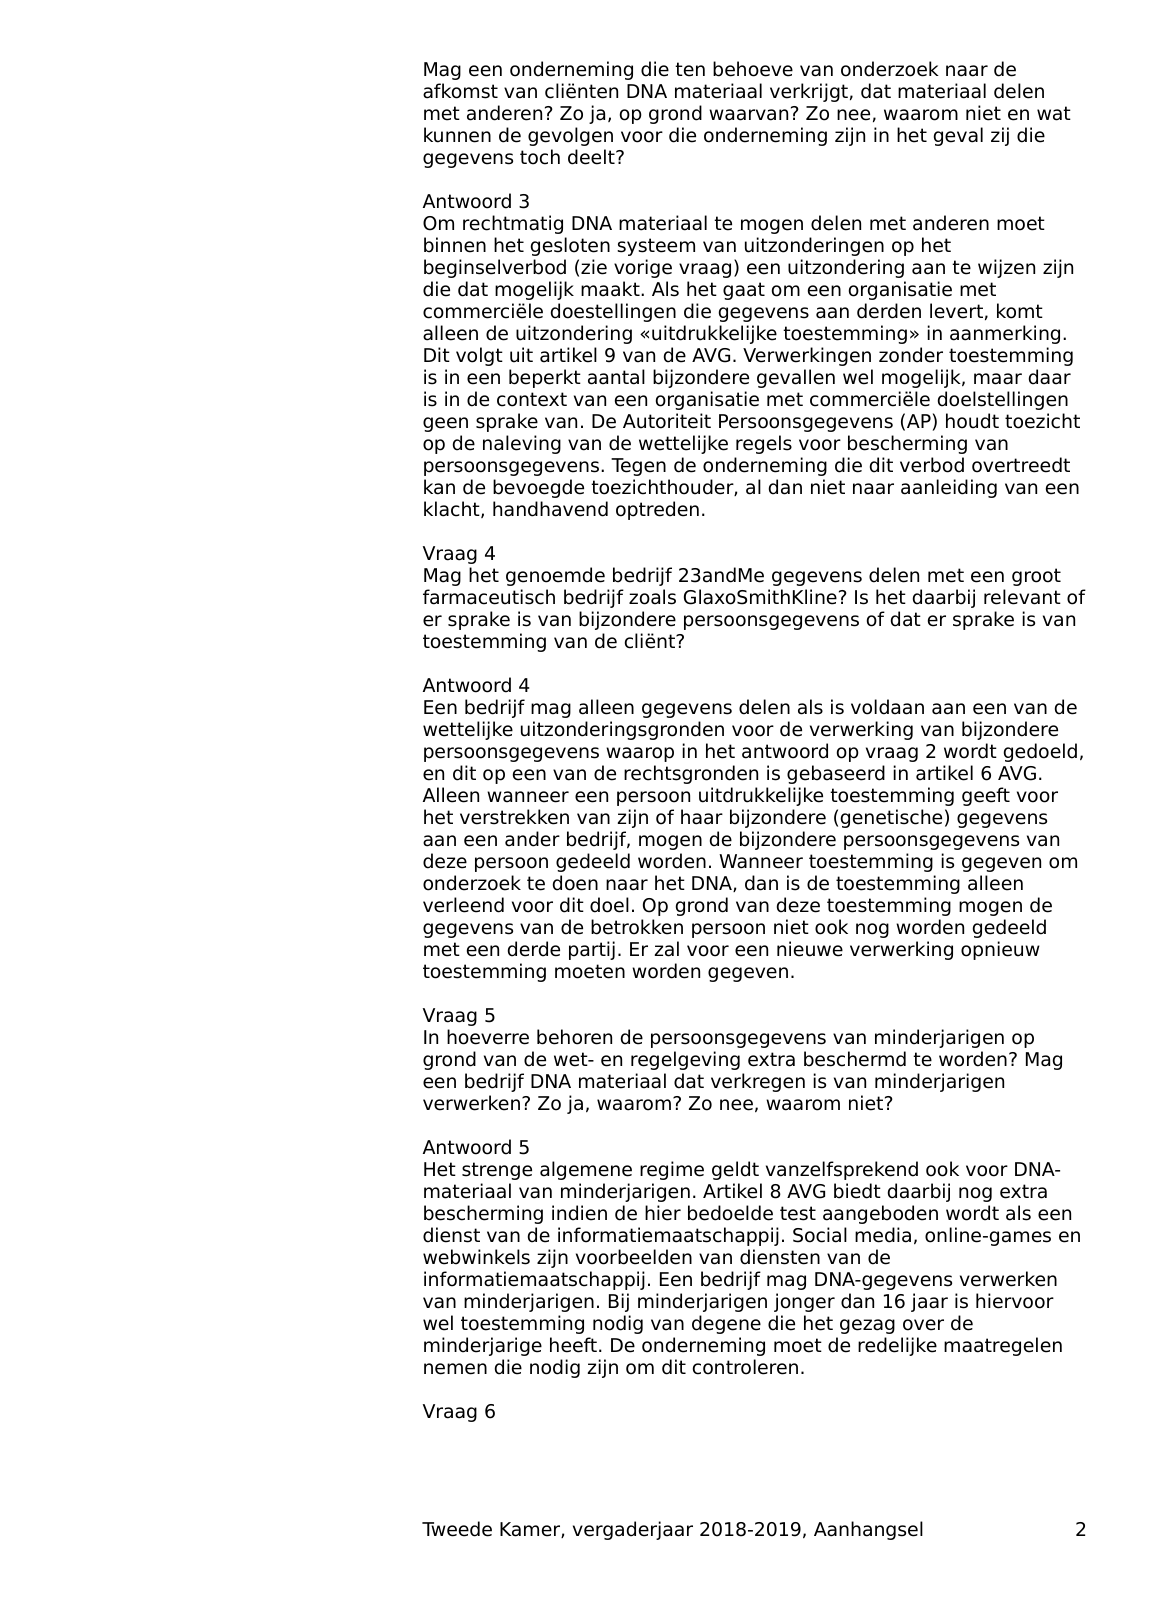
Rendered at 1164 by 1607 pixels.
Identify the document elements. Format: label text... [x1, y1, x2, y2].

text In hoeverre behoren de persoonsgegevens van minderjarigen op grond van de wet- en regelgeving extra beschermd te worden? Mag een bedrijf DNA materiaal dat verkregen is van minderjarigen verwerken? Zo ja, waarom? Zo nee, waarom niet? [422, 1027, 1087, 1115]
text Het strenge algemene regime geldt vanzelfsprekend ook voor DNA-materiaal van minderjarigen. Artikel 8 AVG biedt daarbij nog extra bescherming indien de hier bedoelde test aangeboden wordt als een dienst van de informatiemaatschappij. Social media, online-games en webwinkels zijn voorbeelden van diensten van de informatiemaatschappij. Een bedrijf mag DNA-gegevens verwerken van minderjarigen. Bij minderjarigen jonger dan 16 jaar is hiervoor wel toestemming nodig van degene die het gezag over de minderjarige heeft. De onderneming moet de redelijke maatregelen nemen die nodig zijn om dit controleren. [422, 1159, 1087, 1379]
text Vraag 4 [422, 543, 1087, 565]
text Vraag 5 [422, 1005, 1087, 1027]
text Antwoord 4 [422, 675, 1087, 697]
text Om rechtmatig DNA materiaal te mogen delen met anderen moet binnen het gesloten systeem van uitzonderingen op het beginselverbod (zie vorige vraag) een uitzondering aan te wijzen zijn die dat mogelijk maakt. Als het gaat om een organisatie met commerciële doestellingen die gegevens aan derden levert, komt alleen de uitzondering «uitdrukkelijke toestemming» in aanmerking. Dit volgt uit artikel 9 van de AVG. Verwerkingen zonder toestemming is in een beperkt aantal bijzondere gevallen wel mogelijk, maar daar is in de context van een organisatie met commerciële doelstellingen geen sprake van. De Autoriteit Persoonsgegevens (AP) houdt toezicht op de naleving van de wettelijke regels voor bescherming van persoonsgegevens. Tegen de onderneming die dit verbod overtreedt kan de bevoegde toezichthouder, al dan niet naar aanleiding van een klacht, handhavend optreden. [422, 213, 1087, 521]
text Vraag 6 [422, 1401, 1087, 1423]
text Alleen wanneer een persoon uitdrukkelijke toestemming geeft voor het verstrekken van zijn of haar bijzondere (genetische) gegevens aan een ander bedrijf, mogen de bijzondere persoonsgegevens van deze persoon gedeeld worden. Wanneer toestemming is gegeven om onderzoek te doen naar het DNA, dan is de toestemming alleen verleend voor dit doel. Op grond van deze toestemming mogen de gegevens van de betrokken persoon niet ook nog worden gedeeld met een derde partij. Er zal voor een nieuwe verwerking opnieuw toestemming moeten worden gegeven. [422, 785, 1087, 983]
text Mag een onderneming die ten behoeve van onderzoek naar de afkomst van cliënten DNA materiaal verkrijgt, dat materiaal delen met anderen? Zo ja, op grond waarvan? Zo nee, waarom niet en wat kunnen de gevolgen voor die onderneming zijn in het geval zij die gegevens toch deelt? [422, 59, 1087, 169]
text Antwoord 3 [422, 191, 1087, 213]
text Mag het genoemde bedrijf 23andMe gegevens delen met een groot farmaceutisch bedrijf zoals GlaxoSmithKline? Is het daarbij relevant of er sprake is van bijzondere persoonsgegevens of dat er sprake is van toestemming van de cliënt? [422, 565, 1087, 653]
text Antwoord 5 [422, 1137, 1087, 1159]
text Een bedrijf mag alleen gegevens delen als is voldaan aan een van de wettelijke uitzonderingsgronden voor de verwerking van bijzondere persoonsgegevens waarop in het antwoord op vraag 2 wordt gedoeld, en dit op een van de rechtsgronden is gebaseerd in artikel 6 AVG. [422, 697, 1087, 785]
